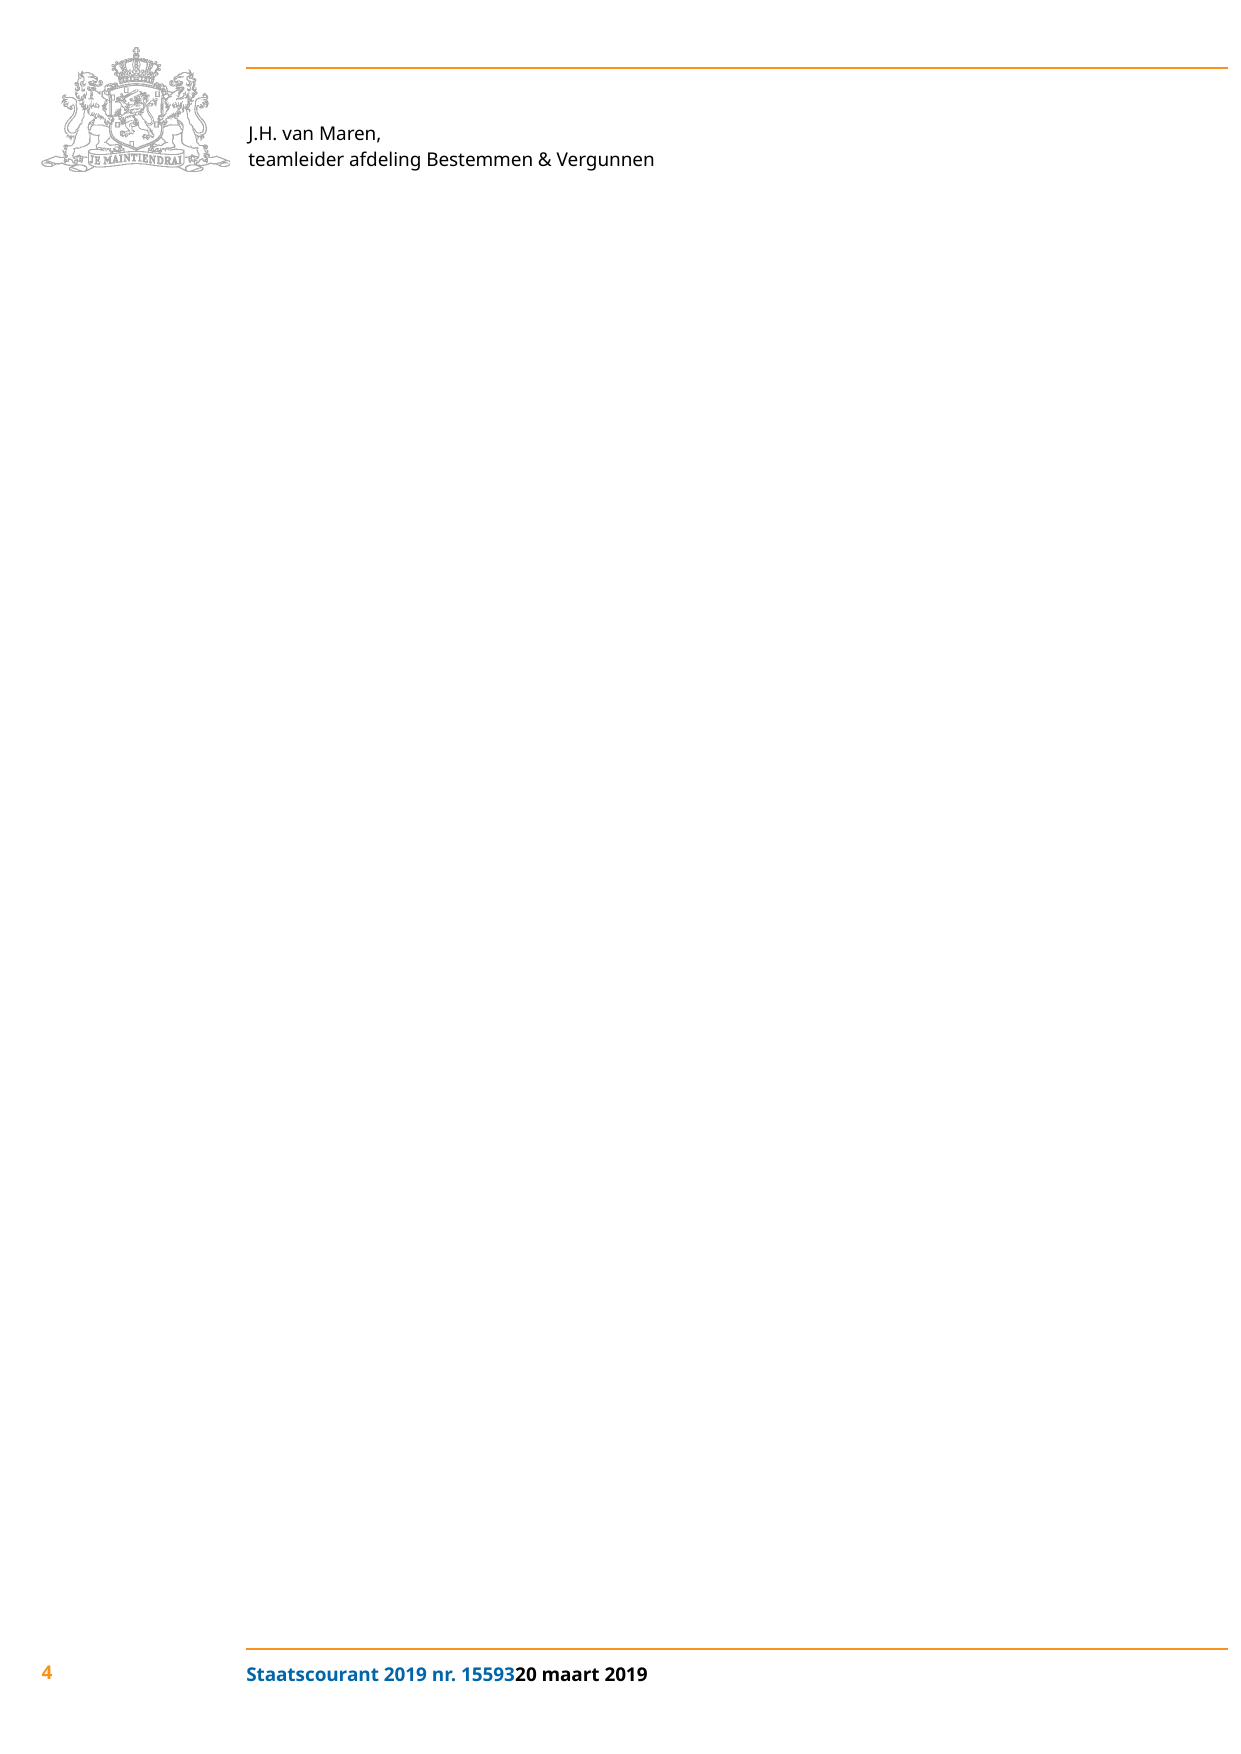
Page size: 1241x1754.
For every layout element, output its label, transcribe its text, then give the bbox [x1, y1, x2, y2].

picture [41, 47, 231, 172]
text teamleider afdeling Bestemmen & Vergunnen [248, 146, 1152, 172]
text J.H. van Maren, [248, 121, 1152, 146]
